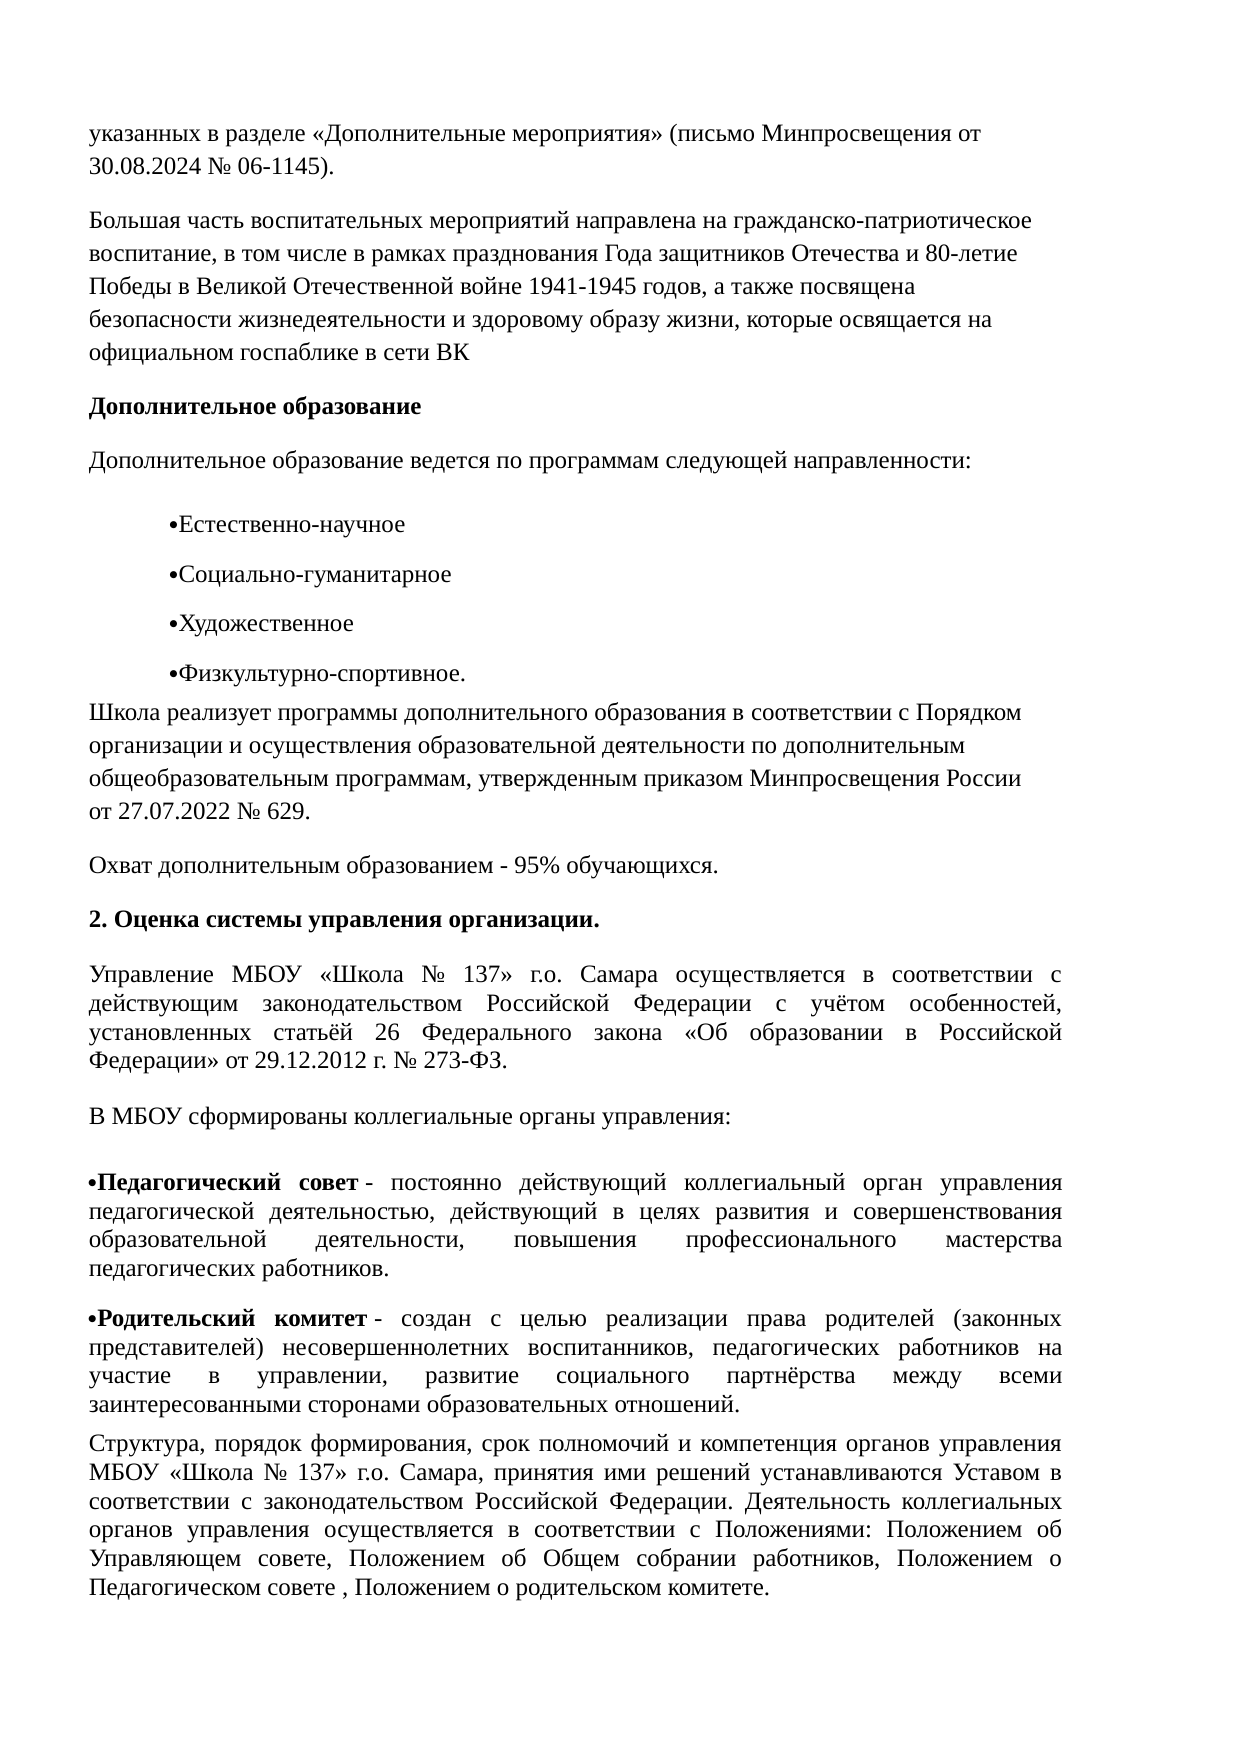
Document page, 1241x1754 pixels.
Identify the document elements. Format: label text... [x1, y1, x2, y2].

list Художественное [170, 608, 1044, 637]
list Физкультурно-спортивное. [170, 658, 1044, 687]
text указанных в разделе «Дополнительные мероприятия» (письмо Минпросвещения от 30.08.2024 № 06-1145). [88, 118, 1063, 180]
text 2. Оценка системы управления организации. [88, 904, 1063, 932]
text Охват дополнительным образованием - 95% обучающихся. [88, 850, 1063, 879]
list Педагогический совет - постоянно действующий коллегиальный орган управления педагогической деятельностью, действующий в целях развития и совершенствования образовательной деятельности, повышения профессионального мастерства педагогических работников. [88, 1167, 1063, 1282]
text Дополнительное образование ведется по программам следующей направленности: [88, 445, 1063, 473]
list Родительский комитет - создан с целью реализации права родителей (законных представителей) несовершеннолетних воспитанников, педагогических работников на участие в управлении, развитие социального партнёрства между всеми заинтересованными сторонами образовательных отношений. [88, 1303, 1063, 1418]
list Естественно-научное [170, 509, 1044, 538]
text Большая часть воспитательных мероприятий направлена на гражданско-патриотическое воспитание, в том числе в рамках празднования Года защитников Отечества и 80-летие Победы в Великой Отечественной войне 1941-1945 годов, а также посвящена безопасности жизнедеятельности и здоровому образу жизни, которые освящается на официальном госпаблике в сети ВК [88, 205, 1063, 366]
text Дополнительное образование [88, 391, 1063, 420]
text Структура, порядок формирования, срок полномочий и компетенция органов управления МБОУ «Школа № 137» г.о. Самара, принятия ими решений устанавливаются Уставом в соответствии с законодательством Российской Федерации. Деятельность коллегиальных органов управления осуществляется в соответствии с Положениями: Положением об Управляющем совете, Положением об Общем собрании работников, Положением о Педагогическом совете , Положением о родительском комитете. [88, 1428, 1063, 1601]
list Социально-гуманитарное [170, 559, 1044, 587]
text В МБОУ сформированы коллегиальные органы управления: [88, 1101, 1063, 1130]
text Управление МБОУ «Школа № 137» г.о. Самара осуществляется в соответствии с действующим законодательством Российской Федерации с учётом особенностей, установленных статьёй 26 Федерального закона «Об образовании в Российской Федерации» от 29.12.2012 г. № 273-ФЗ. [88, 959, 1063, 1074]
text Школа реализует программы дополнительного образования в соответствии с Порядком организации и осуществления образовательной деятельности по дополнительным общеобразовательным программам, утвержденным приказом Минпросвещения России от 27.07.2022 № 629. [88, 697, 1063, 825]
